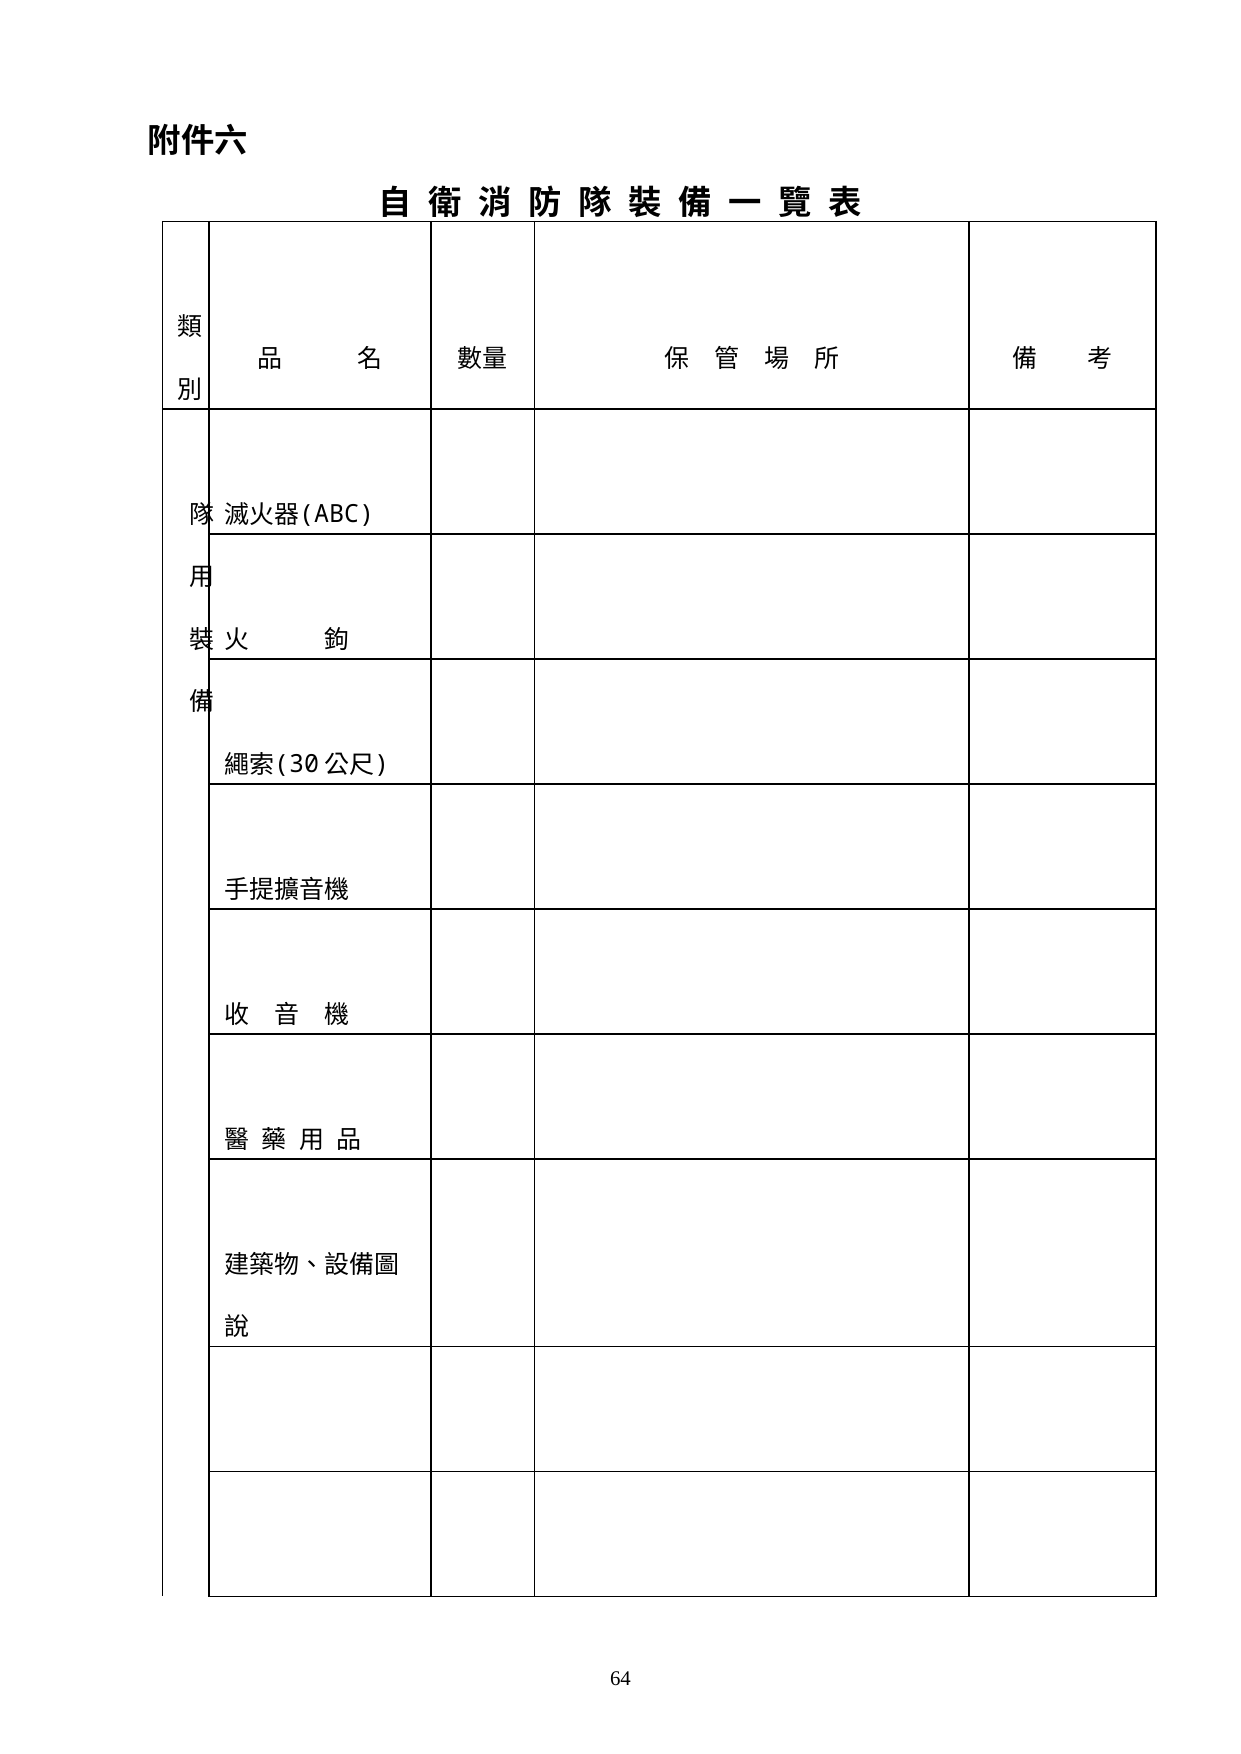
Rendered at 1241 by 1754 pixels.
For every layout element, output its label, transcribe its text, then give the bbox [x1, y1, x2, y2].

table_cell [970, 910, 1155, 1033]
table_cell 隊用裝備 [163, 410, 208, 1596]
text 附件六 [148, 96, 1092, 158]
table_cell [970, 1472, 1155, 1596]
table_cell [535, 1472, 968, 1596]
table_cell 繩索(30公尺) [210, 660, 430, 783]
table_cell [432, 410, 534, 533]
table_cell [432, 1472, 534, 1596]
table_cell [970, 1035, 1155, 1158]
table_cell [432, 785, 534, 908]
table_cell 火 鉤 [210, 535, 430, 658]
table_cell [970, 410, 1155, 533]
table_cell [535, 1160, 968, 1346]
table_cell 滅火器(ABC) [210, 410, 430, 533]
table_header 數量 [432, 222, 534, 408]
table_cell [535, 785, 968, 908]
table_header 類別 [163, 222, 208, 408]
table_header 備 考 [970, 222, 1155, 408]
table_cell [432, 660, 534, 783]
table_cell [970, 535, 1155, 658]
text 自 衛 消 防 隊 裝 備 一 覽 表 [148, 158, 1092, 221]
table_cell [970, 1160, 1155, 1346]
table_header 保 管 場 所 [535, 222, 968, 408]
table_cell 收 音 機 [210, 910, 430, 1033]
table_cell [432, 910, 534, 1033]
table_cell [210, 1472, 430, 1596]
table_cell [432, 535, 534, 658]
table_header 品 名 [210, 222, 430, 408]
table_cell [535, 910, 968, 1033]
table_cell 手提擴音機 [210, 785, 430, 908]
table_cell 建築物、設備圖說 [210, 1160, 430, 1346]
table_cell [535, 660, 968, 783]
table_cell [432, 1035, 534, 1158]
table_cell [970, 660, 1155, 783]
table_cell [970, 785, 1155, 908]
table_cell [432, 1347, 534, 1471]
table_cell [535, 410, 968, 533]
table_cell [535, 1347, 968, 1471]
table_cell [970, 1347, 1155, 1471]
table_cell [432, 1160, 534, 1346]
table_cell [210, 1347, 430, 1471]
table_cell [535, 1035, 968, 1158]
table_cell 醫 藥 用 品 [210, 1035, 430, 1158]
table_cell [535, 535, 968, 658]
